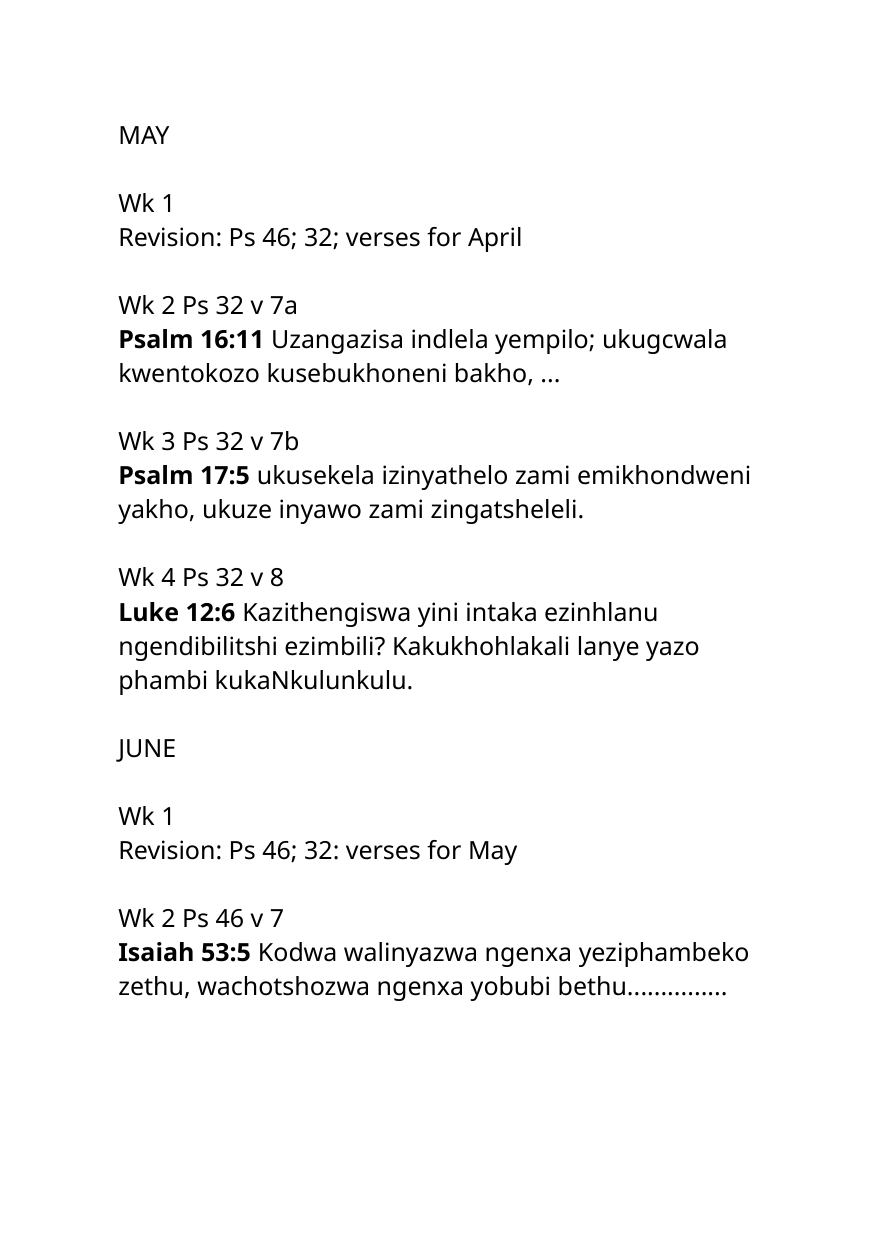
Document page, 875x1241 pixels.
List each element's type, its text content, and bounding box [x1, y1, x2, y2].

text Revision: Ps 46; 32; verses for April [118, 219, 786, 253]
text Revision: Ps 46; 32: verses for May [118, 833, 786, 867]
text MAY [118, 117, 786, 151]
text Wk 3 Ps 32 v 7b [118, 424, 786, 458]
text Luke 12:6 Kazithengiswa yini intaka ezinhlanu ngendibilitshi ezimbili? Kakukhohlakali lanye yazo phambi kukaNkulunkulu. [118, 594, 786, 696]
text Psalm 17:5 ukusekela izinyathelo zami emikhondweni yakho, ukuze inyawo zami zingatsheleli. [118, 458, 786, 526]
text Wk 2 Ps 32 v 7a [118, 288, 786, 322]
text JUNE [118, 730, 786, 764]
text Wk 1 [118, 185, 786, 219]
text Psalm 16:11 Uzangazisa indlela yempilo; ukugcwala kwentokozo kusebukhoneni bakho, ... [118, 322, 786, 390]
text Wk 1 [118, 798, 786, 833]
text Isaiah 53:5 Kodwa walinyazwa ngenxa yeziphambeko zethu, wachotshozwa ngenxa yobubi bethu............... [118, 935, 786, 1003]
text Wk 2 Ps 46 v 7 [118, 901, 786, 935]
text Wk 4 Ps 32 v 8 [118, 560, 786, 594]
